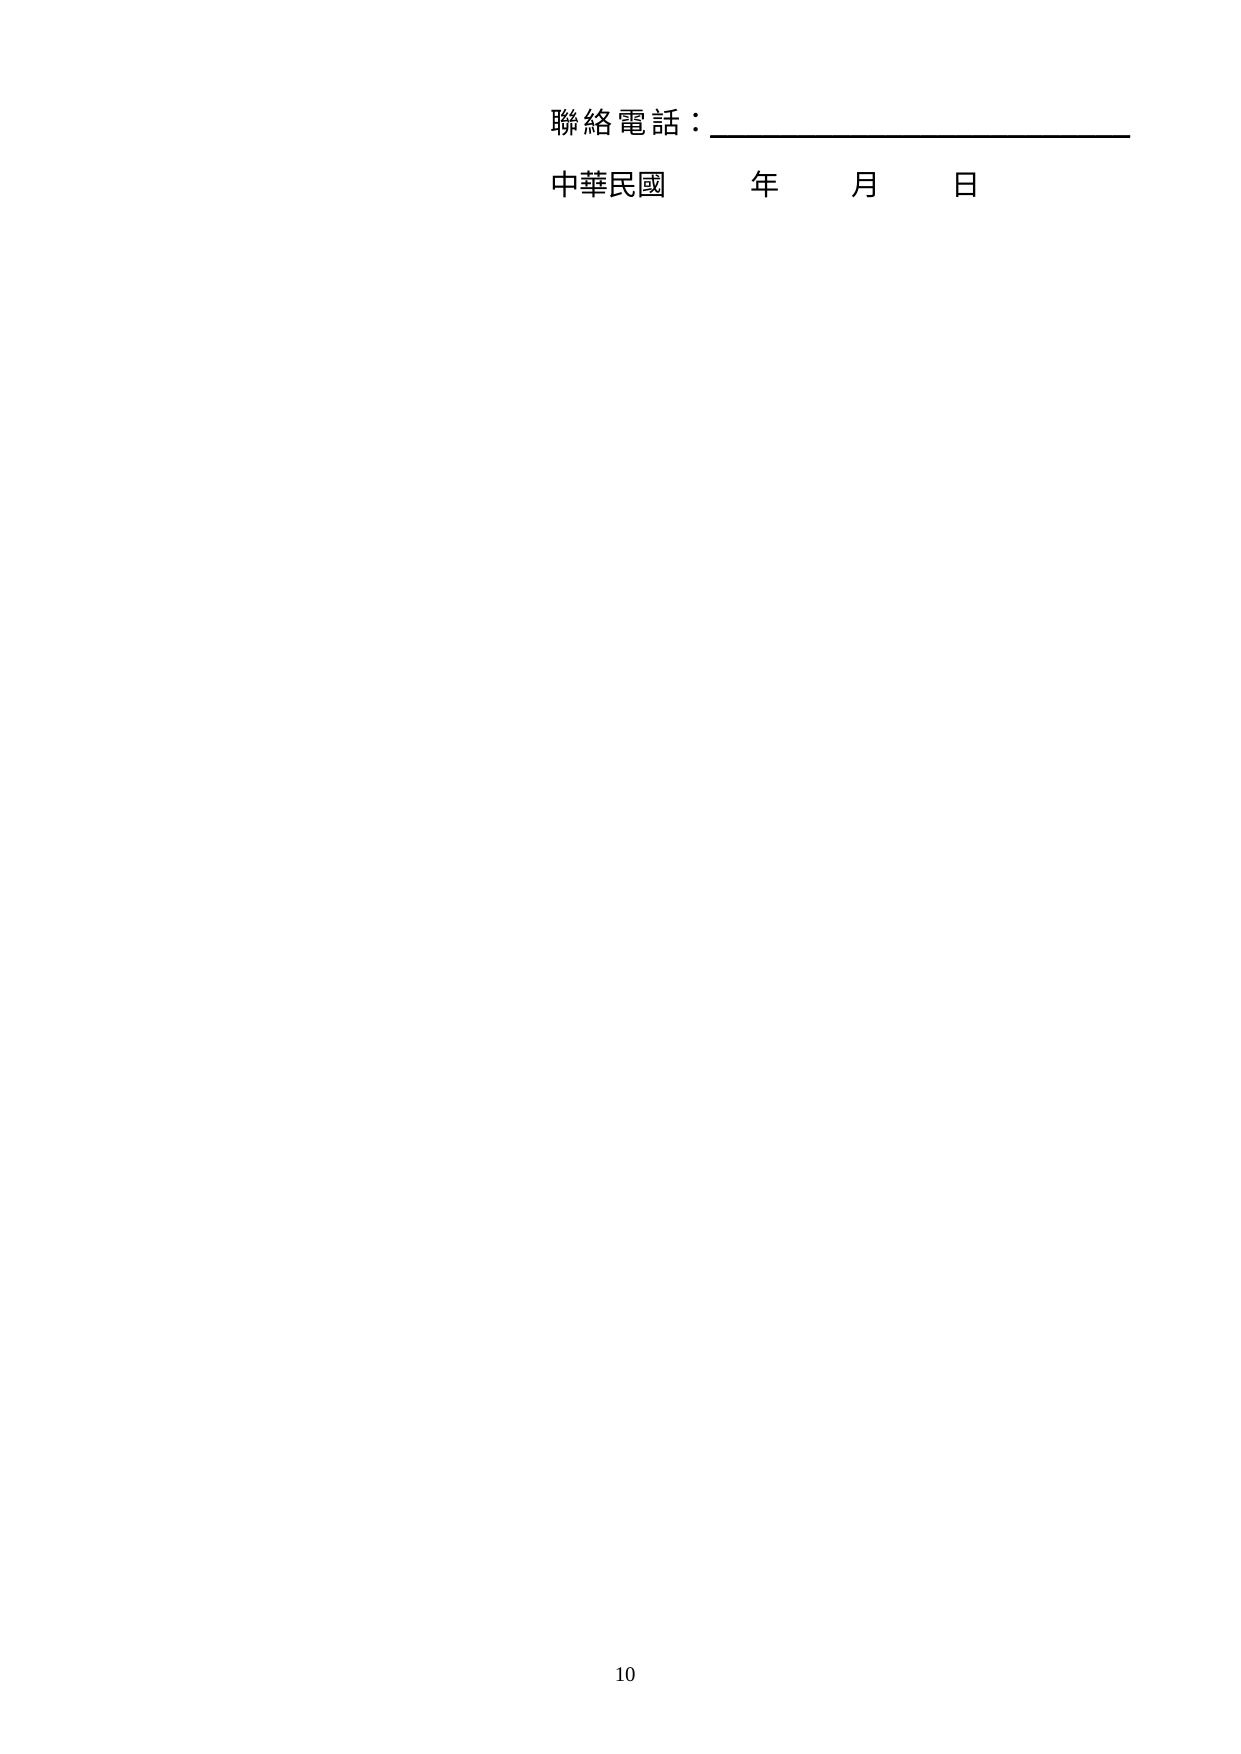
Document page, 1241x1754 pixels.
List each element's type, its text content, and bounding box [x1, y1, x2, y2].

text 中華民國 年 月 日 [550, 141, 1150, 204]
text 聯絡電話：________________________ [550, 79, 1150, 141]
